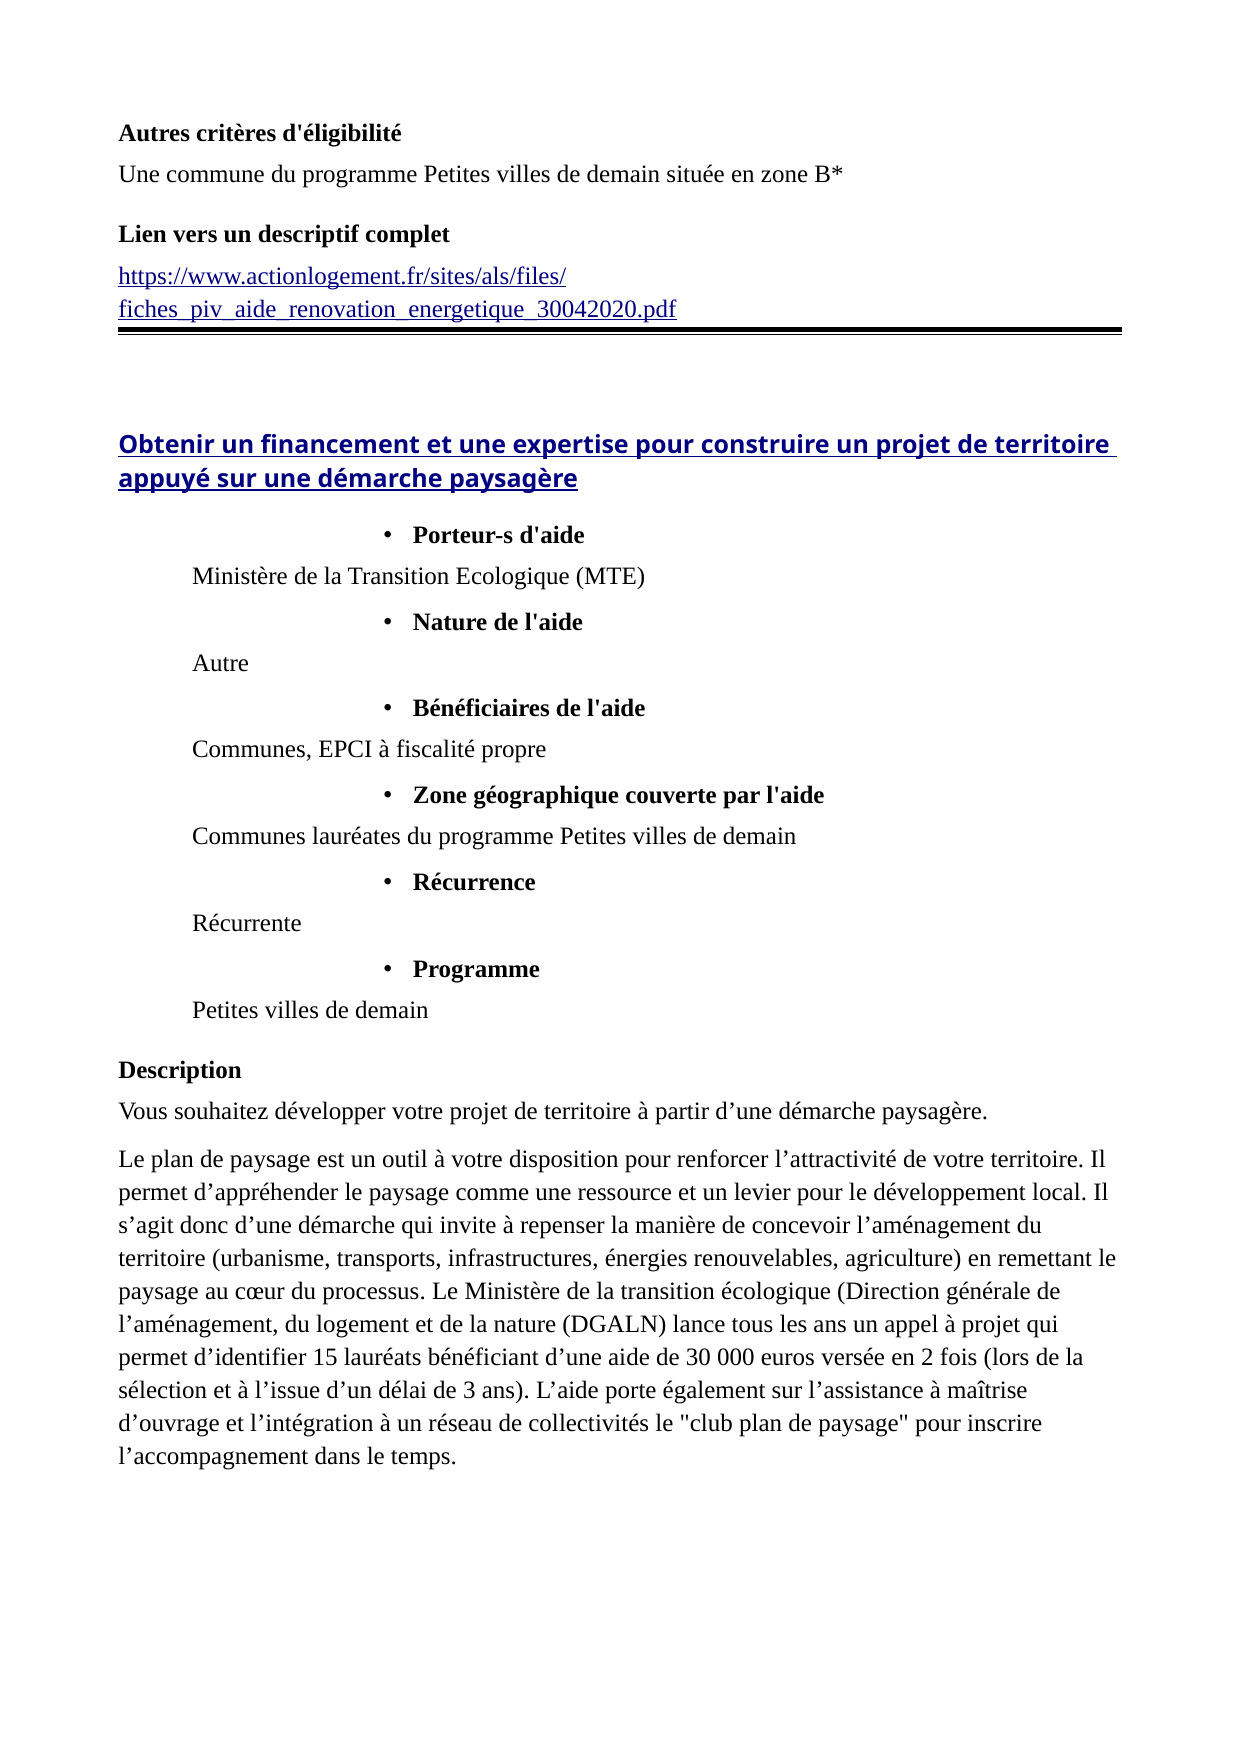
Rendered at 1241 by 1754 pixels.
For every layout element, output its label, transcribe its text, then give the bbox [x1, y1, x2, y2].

subtitle Récurrence [383, 867, 1122, 896]
text Une commune du programme Petites villes de demain située en zone B* [118, 159, 1122, 188]
list Petites villes de demain [162, 995, 1122, 1024]
text https://www.actionlogement.fr/sites/als/files/fiches_piv_aide_renovation_energetique_30042020.pdf [118, 261, 1122, 327]
subtitle Lien vers un descriptif complet [118, 219, 1122, 248]
subtitle Description [118, 1055, 1122, 1084]
text Le plan de paysage est un outil à votre disposition pour renforcer l’attractivité de votre territoire. Il permet d’appréhender le paysage comme une ressource et un levier pour le développement local. Il s’agit donc d’une démarche qui invite à repenser la manière de concevoir l’aménagement du territoire (urbanisme, transports, infrastructures, énergies renouvelables, agriculture) en remettant le paysage au cœur du processus. Le Ministère de la transition écologique (Direction générale de l’aménagement, du logement et de la nature (DGALN) lance tous les ans un appel à projet qui permet d’identifier 15 lauréats bénéficiant d’une aide de 30 000 euros versée en 2 fois (lors de la sélection et à l’issue d’un délai de 3 ans). L’aide porte également sur l’assistance à maîtrise d’ouvrage et l’intégration à un réseau de collectivités le "club plan de paysage" pour inscrire l’accompagnement dans le temps. [118, 1144, 1122, 1470]
list Autre [162, 648, 1122, 677]
subtitle Obtenir un financement et une expertise pour construire un projet de territoire appuyé sur une démarche paysagère [118, 427, 1122, 495]
subtitle Bénéficiaires de l'aide [383, 693, 1122, 722]
subtitle Nature de l'aide [383, 607, 1122, 635]
subtitle Autres critères d'éligibilité [118, 118, 1122, 147]
subtitle Porteur-s d'aide [383, 520, 1122, 548]
subtitle Zone géographique couverte par l'aide [383, 780, 1122, 809]
text Vous souhaitez développer votre projet de territoire à partir d’une démarche paysagère. [118, 1096, 1122, 1125]
list Communes lauréates du programme Petites villes de demain [162, 821, 1122, 850]
subtitle Programme [383, 954, 1122, 982]
list Ministère de la Transition Ecologique (MTE) [162, 561, 1122, 590]
list Communes, EPCI à fiscalité propre [162, 734, 1122, 763]
list Récurrente [162, 908, 1122, 937]
